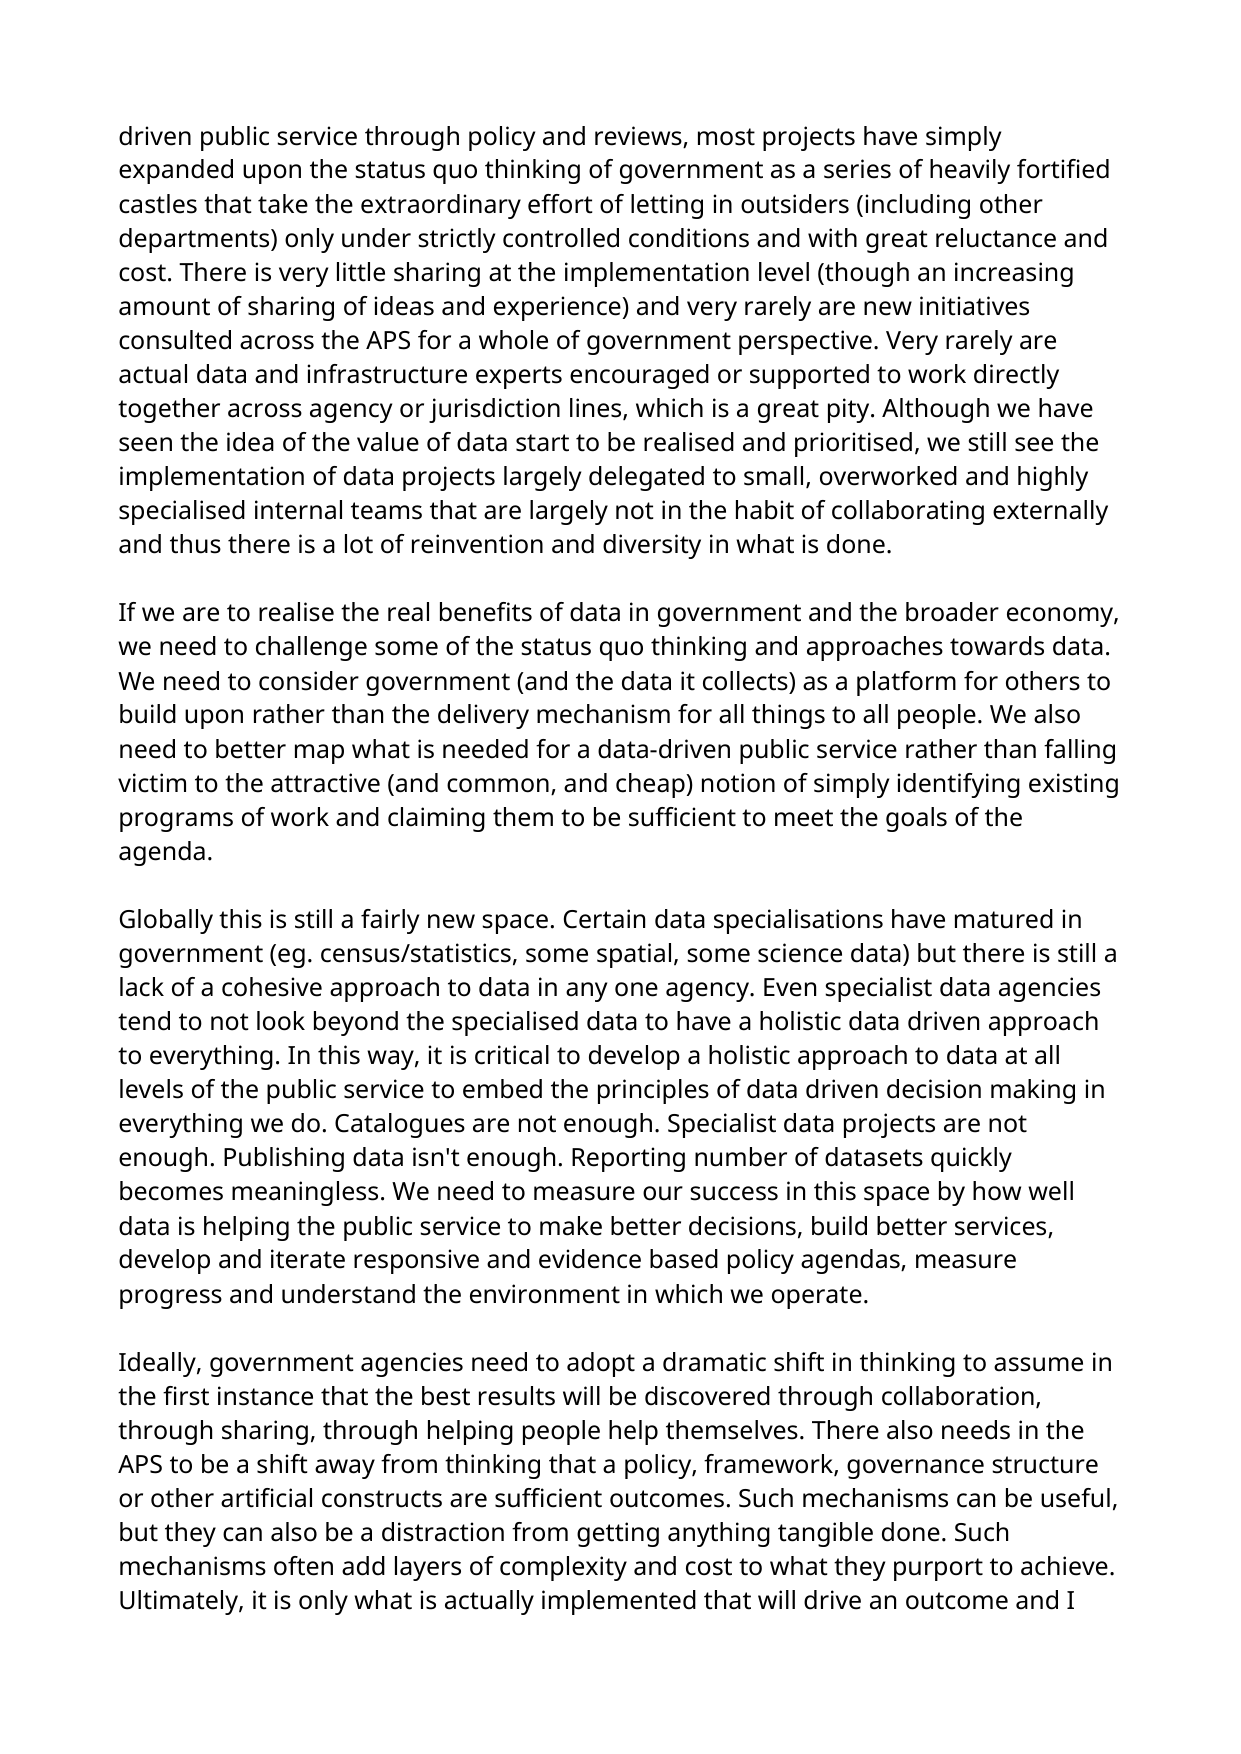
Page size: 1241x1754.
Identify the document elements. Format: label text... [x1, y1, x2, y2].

text Ideally, government agencies need to adopt a dramatic shift in thinking to assume in the first instance that the best results will be discovered through collaboration, through sharing, through helping people help themselves. There also needs in the APS to be a shift away from thinking that a policy, framework, governance structure or other artificial constructs are sufficient outcomes. Such mechanisms can be useful, but they can also be a distraction from getting anything tangible done. Such mechanisms often add layers of complexity and cost to what they purport to achieve. Ultimately, it is only what is actually implemented that will drive an outcome and I [118, 1344, 1122, 1617]
text driven public service through policy and reviews, most projects have simply expanded upon the status quo thinking of government as a series of heavily fortified castles that take the extraordinary effort of letting in outsiders (including other departments) only under strictly controlled conditions and with great reluctance and cost. There is very little sharing at the implementation level (though an increasing amount of sharing of ideas and experience) and very rarely are new initiatives consulted across the APS for a whole of government perspective. Very rarely are actual data and infrastructure experts encouraged or supported to work directly together across agency or jurisdiction lines, which is a great pity. Although we have seen the idea of the value of data start to be realised and prioritised, we still see the implementation of data projects largely delegated to small, overworked and highly specialised internal teams that are largely not in the habit of collaborating externally and thus there is a lot of reinvention and diversity in what is done. [118, 118, 1122, 561]
text Globally this is still a fairly new space. Certain data specialisations have matured in government (eg. census/statistics, some spatial, some science data) but there is still a lack of a cohesive approach to data in any one agency. Even specialist data agencies tend to not look beyond the specialised data to have a holistic data driven approach to everything. In this way, it is critical to develop a holistic approach to data at all levels of the public service to embed the principles of data driven decision making in everything we do. Catalogues are not enough. Specialist data projects are not enough. Publishing data isn't enough. Reporting number of datasets quickly becomes meaningless. We need to measure our success in this space by how well data is helping the public service to make better decisions, build better services, develop and iterate responsive and evidence based policy agendas, measure progress and understand the environment in which we operate. [118, 902, 1122, 1310]
text If we are to realise the real benefits of data in government and the broader economy, we need to challenge some of the status quo thinking and approaches towards data. We need to consider government (and the data it collects) as a platform for others to build upon rather than the delivery mechanism for all things to all people. We also need to better map what is needed for a data-driven public service rather than falling victim to the attractive (and common, and cheap) notion of simply identifying existing programs of work and claiming them to be sufficient to meet the goals of the agenda. [118, 595, 1122, 867]
